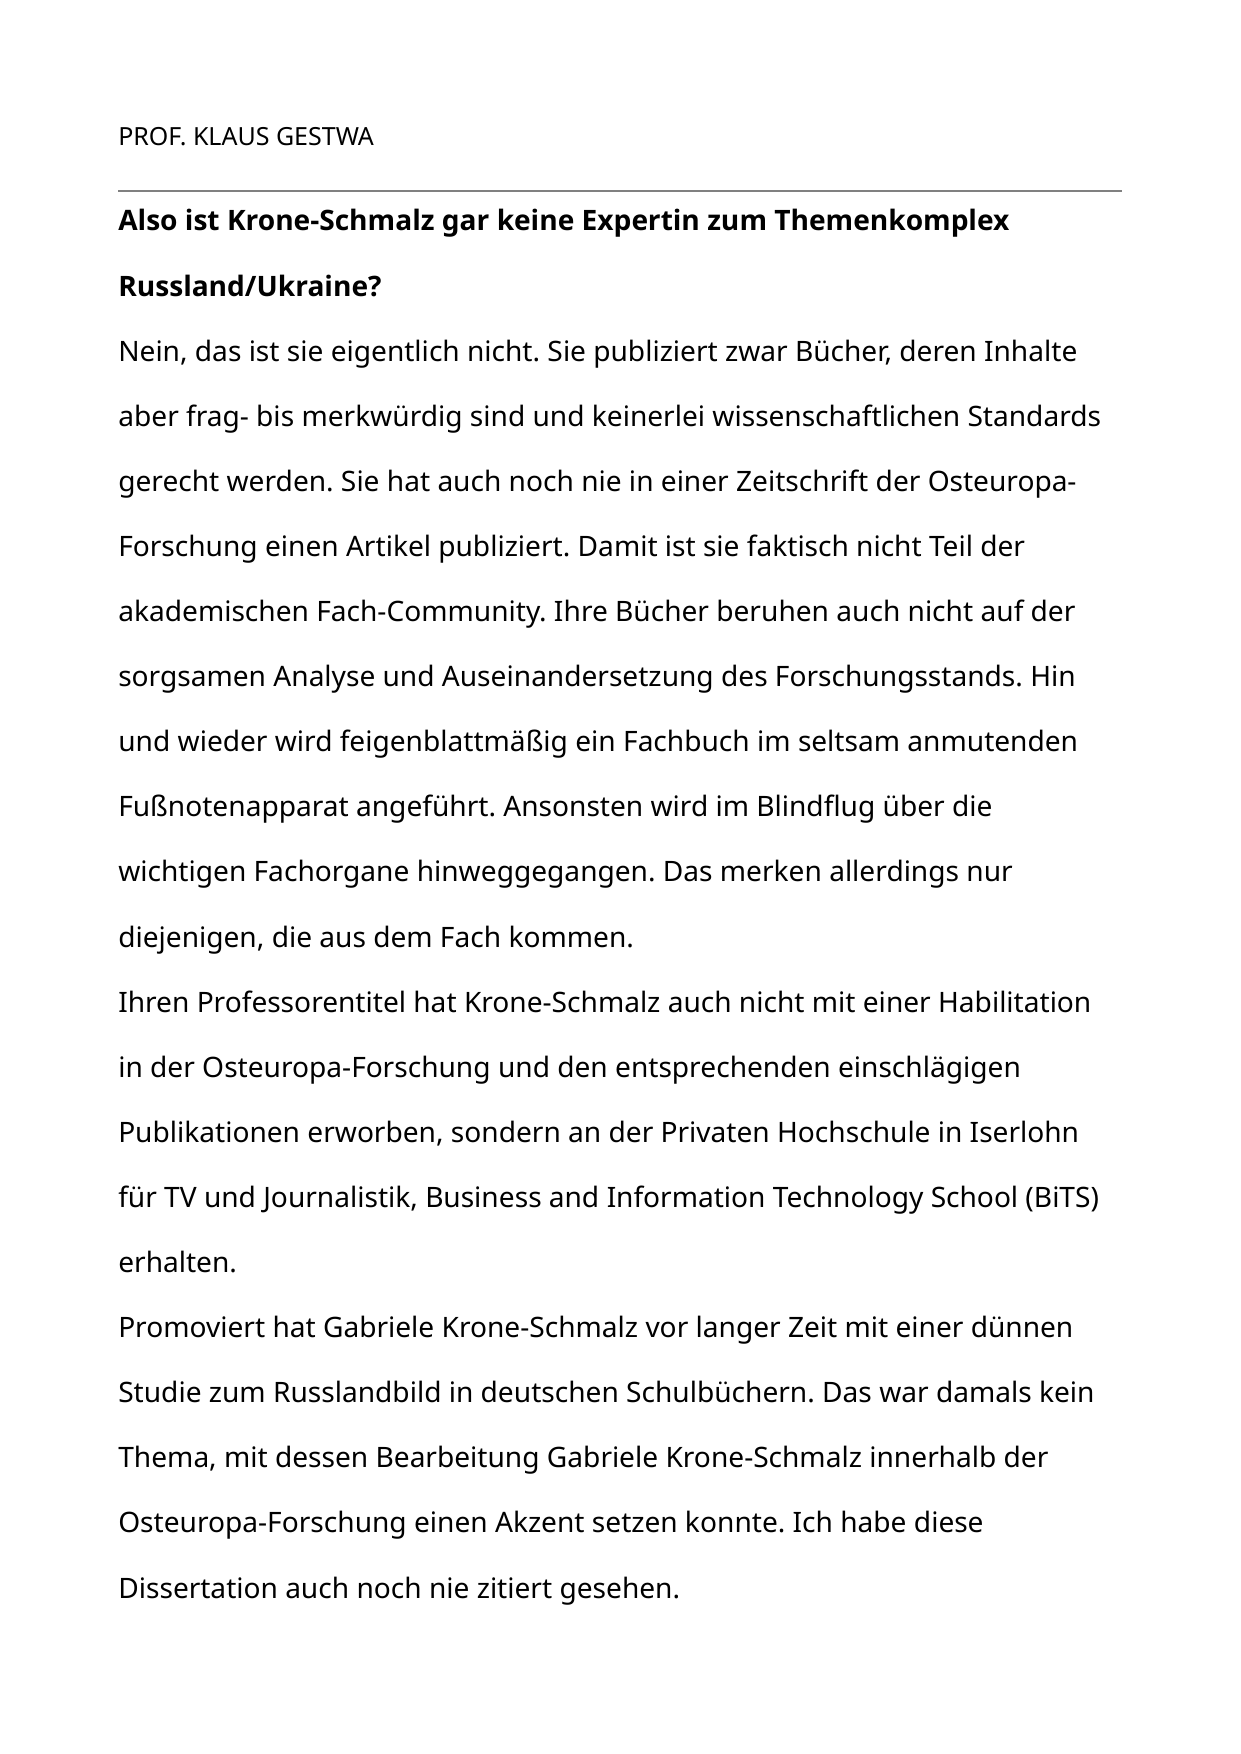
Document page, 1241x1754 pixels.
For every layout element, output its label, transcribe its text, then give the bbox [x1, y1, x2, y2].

text Ihren Professorentitel hat Krone-Schmalz auch nicht mit einer Habilitation in der Osteuropa-Forschung und den entsprechenden einschlägigen Publikationen erworben, sondern an der Privaten Hochschule in Iserlohn für TV und Journalistik, Business and Information Technology School (BiTS) erhalten. [118, 982, 1122, 1281]
text Nein, das ist sie eigentlich nicht. Sie publiziert zwar Bücher, deren Inhalte aber frag- bis merkwürdig sind und keinerlei wissenschaftlichen Standards gerecht werden. Sie hat auch noch nie in einer Zeitschrift der Osteuropa-Forschung einen Artikel publiziert. Damit ist sie faktisch nicht Teil der akademischen Fach-Community. Ihre Bücher beruhen auch nicht auf der sorgsamen Analyse und Auseinandersetzung des Forschungsstands. Hin und wieder wird feigenblattmäßig ein Fachbuch im seltsam anmutenden Fußnotenapparat angeführt. Ansonsten wird im Blindflug über die wichtigen Fachorgane hinweggegangen. Das merken allerdings nur diejenigen, die aus dem Fach kommen. [118, 331, 1122, 955]
text Also ist Krone-Schmalz gar keine Expertin zum Themenkomplex Russland/Ukraine? [118, 201, 1122, 304]
text PROF. KLAUS GESTWA [118, 118, 1122, 152]
text Promoviert hat Gabriele Krone-Schmalz vor langer Zeit mit einer dünnen Studie zum Russlandbild in deutschen Schulbüchern. Das war damals kein Thema, mit dessen Bearbeitung Gabriele Krone-Schmalz innerhalb der Osteuropa-Forschung einen Akzent setzen konnte. Ich habe diese Dissertation auch noch nie zitiert gesehen. [118, 1307, 1122, 1606]
